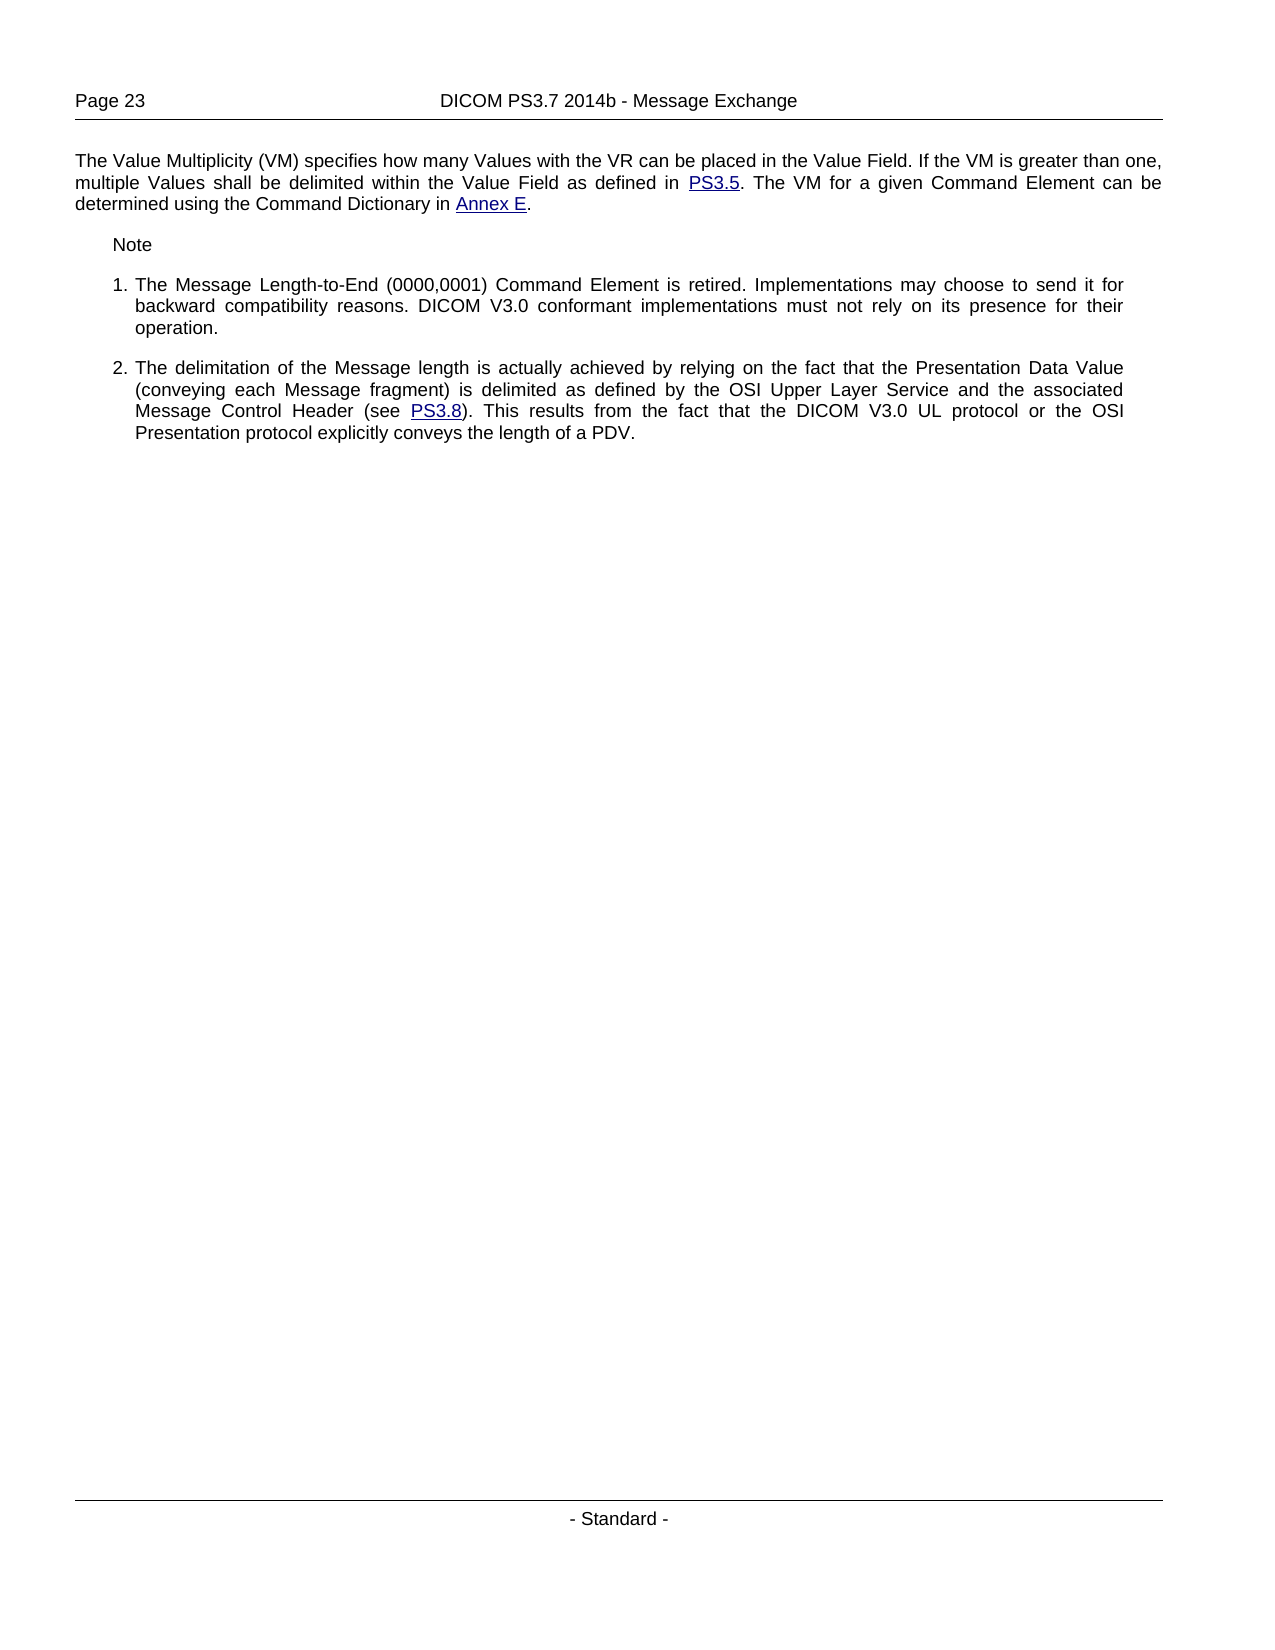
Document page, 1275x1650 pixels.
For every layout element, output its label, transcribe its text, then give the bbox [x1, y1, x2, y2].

text Note [112, 233, 1125, 255]
list The Message Length-to-End (0000,0001) Command Element is retired. Implementations may choose to send it for backward compatibility reasons. DICOM V3.0 conformant implementations must not rely on its presence for their operation. [112, 274, 1125, 338]
list The delimitation of the Message length is actually achieved by relying on the fact that the Presentation Data Value (conveying each Message fragment) is delimited as defined by the OSI Upper Layer Service and the associated Message Control Header (see PS3.8). This results from the fact that the DICOM V3.0 UL protocol or the OSI Presentation protocol explicitly conveys the length of a PDV. [112, 357, 1125, 443]
text The Value Multiplicity (VM) specifies how many Values with the VR can be placed in the Value Field. If the VM is greater than one, multiple Values shall be delimited within the Value Field as defined in PS3.5. The VM for a given Command Element can be determined using the Command Dictionary in Annex E. [75, 150, 1162, 215]
